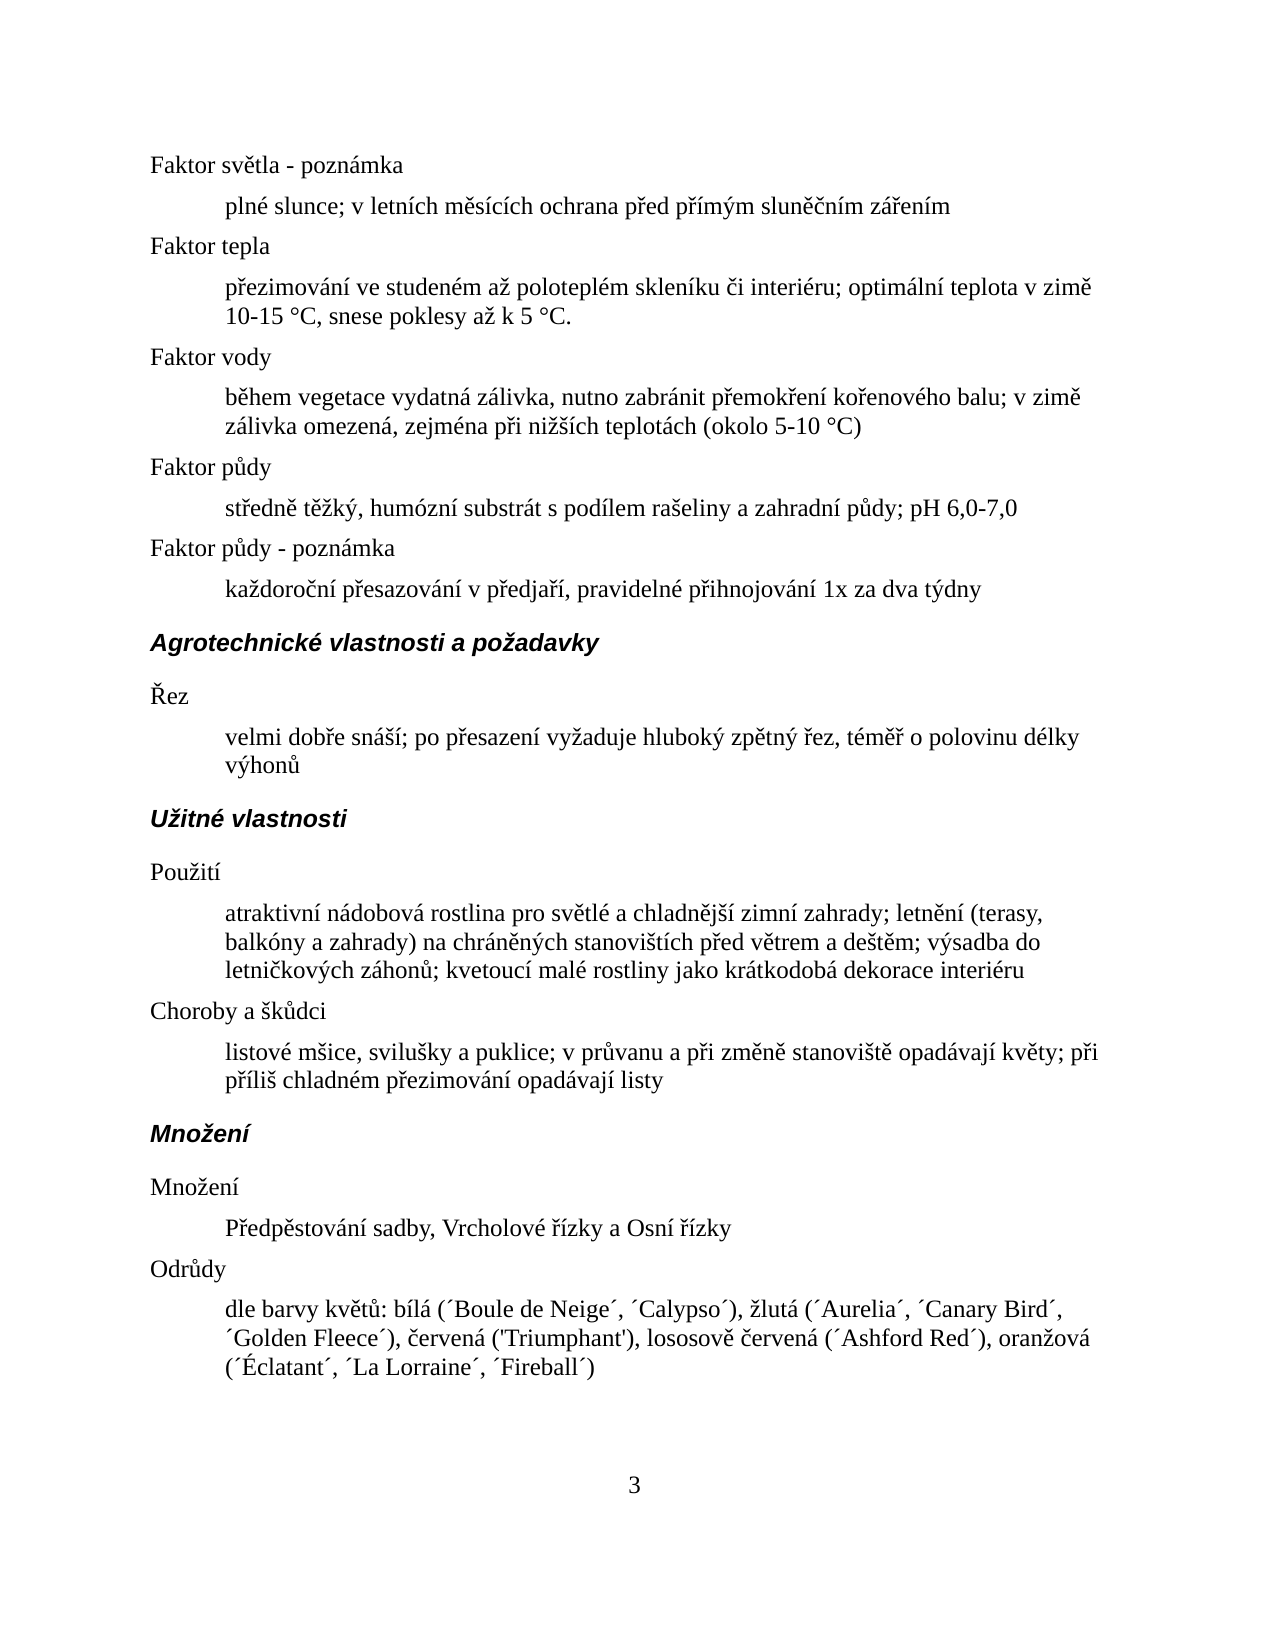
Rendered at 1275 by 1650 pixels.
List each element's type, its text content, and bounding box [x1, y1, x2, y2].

text Řez [150, 681, 1125, 709]
text listové mšice, svilušky a puklice; v průvanu a při změně stanoviště opadávají květy; při příliš chladném přezimování opadávají listy [225, 1037, 1125, 1094]
text velmi dobře snáší; po přesazení vyžaduje hluboký zpětný řez, téměř o polovinu délky výhonů [225, 722, 1125, 779]
text každoroční přesazování v předjaří, pravidelné přihnojování 1x za dva týdny [225, 574, 1125, 603]
text Odrůdy [150, 1254, 1125, 1282]
text Faktor tepla [150, 231, 1125, 260]
text Faktor půdy - poznámka [150, 533, 1125, 562]
text během vegetace vydatná zálivka, nutno zabránit přemokření kořenového balu; v zimě zálivka omezená, zejména při nižších teplotách (okolo 5-10 °C) [225, 382, 1125, 440]
subtitle Množení [150, 1119, 1125, 1148]
text Předpěstování sadby, Vrcholové řízky a Osní řízky [225, 1213, 1125, 1242]
subtitle Agrotechnické vlastnosti a požadavky [150, 628, 1125, 656]
subtitle Užitné vlastnosti [150, 804, 1125, 833]
text Použití [150, 857, 1125, 886]
text Choroby a škůdci [150, 996, 1125, 1025]
text dle barvy květů: bílá (´Boule de Neige´, ´Calypso´), žlutá (´Aurelia´, ´Canary Bird´, ´Golden Fleece´), červená ('Triumphant'), lososově červená (´Ashford Red´), oranžová (´Éclatant´, ´La Lorraine´, ´Fireball´) [225, 1294, 1125, 1381]
text plné slunce; v letních měsících ochrana před přímým sluněčním zářením [225, 191, 1125, 219]
text Faktor půdy [150, 452, 1125, 481]
text Množení [150, 1172, 1125, 1201]
text Faktor vody [150, 342, 1125, 370]
text atraktivní nádobová rostlina pro světlé a chladnější zimní zahrady; letnění (terasy, balkóny a zahrady) na chráněných stanovištích před větrem a deštěm; výsadba do letničkových záhonů; kvetoucí malé rostliny jako krátkodobá dekorace interiéru [225, 898, 1125, 984]
text středně těžký, humózní substrát s podílem rašeliny a zahradní půdy; pH 6,0-7,0 [225, 493, 1125, 521]
text přezimování ve studeném až poloteplém skleníku či interiéru; optimální teplota v zimě 10-15 °C, snese poklesy až k 5 °C. [225, 272, 1125, 330]
text Faktor světla - poznámka [150, 150, 1125, 179]
